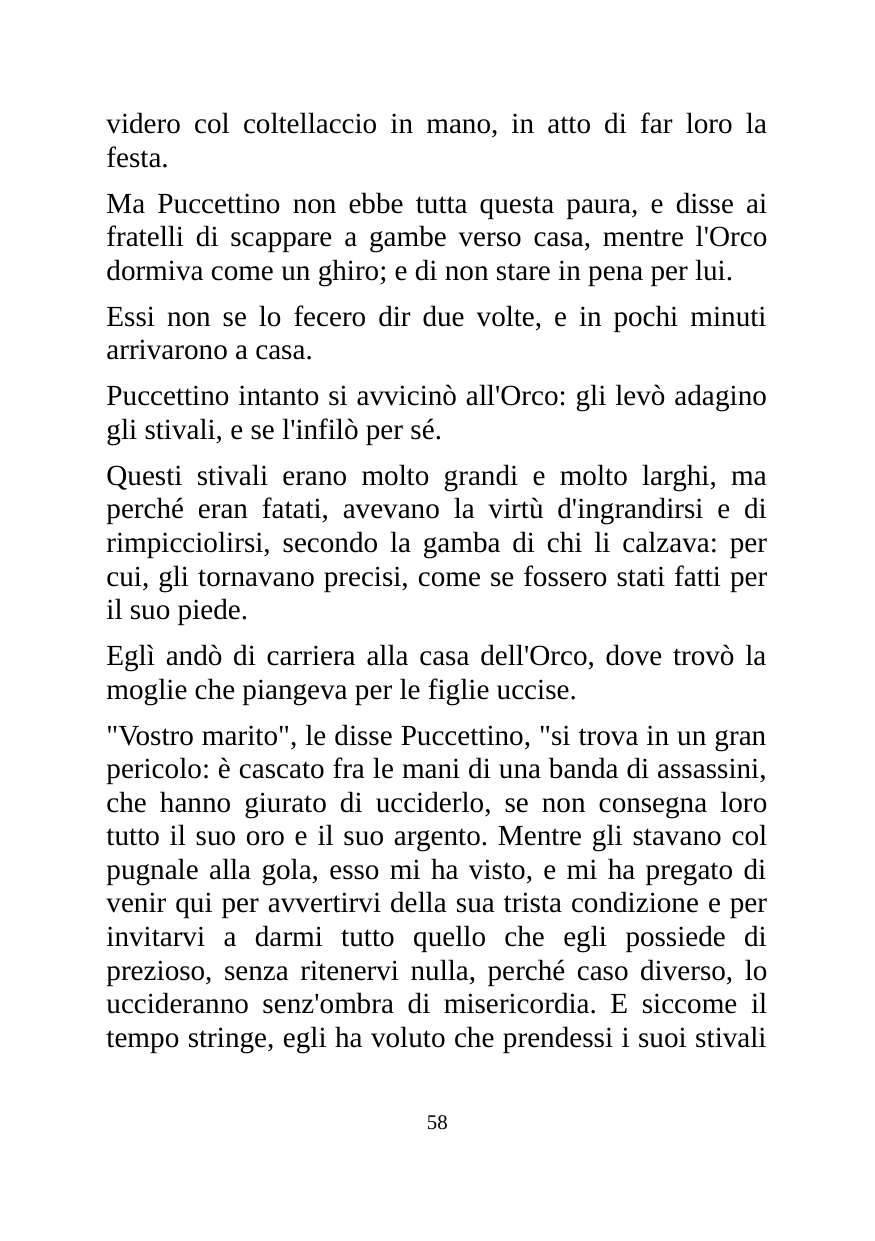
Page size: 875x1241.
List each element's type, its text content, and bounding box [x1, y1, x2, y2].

text "Vostro marito", le disse Puccettino, "si trova in un gran pericolo: è cascato fra le mani di una banda di assassini, che hanno giurato di ucciderlo, se non consegna loro tutto il suo oro e il suo argento. Mentre gli stavano col pugnale alla gola, esso mi ha visto, e mi ha pregato di venir qui per avvertirvi della sua trista condizione e per invitarvi a darmi tutto quello che egli possiede di prezioso, senza ritenervi nulla, perché caso diverso, lo uccideranno senz'ombra di misericordia. E siccome il tempo stringe, egli ha voluto che prendessi i suoi stivali [106, 718, 768, 1053]
text Ma Puccettino non ebbe tutta questa paura, e disse ai fratelli di scappare a gambe verso casa, mentre l'Orco dormiva come un ghiro; e di non stare in pena per lui. [106, 186, 768, 286]
text videro col coltellaccio in mano, in atto di far loro la festa. [106, 106, 768, 173]
text Essi non se lo fecero dir due volte, e in pochi minuti arrivarono a casa. [106, 299, 768, 366]
text Questi stivali erano molto grandi e molto larghi, ma perché eran fatati, avevano la virtù d'ingrandirsi e di rimpicciolirsi, secondo la gamba di chi li calzava: per cui, gli tornavano precisi, come se fossero stati fatti per il suo piede. [106, 458, 768, 626]
text Eglì andò di carriera alla casa dell'Orco, dove trovò la moglie che piangeva per le figlie uccise. [106, 638, 768, 705]
text Puccettino intanto si avvicinò all'Orco: gli levò adagino gli stivali, e se l'infilò per sé. [106, 378, 768, 446]
